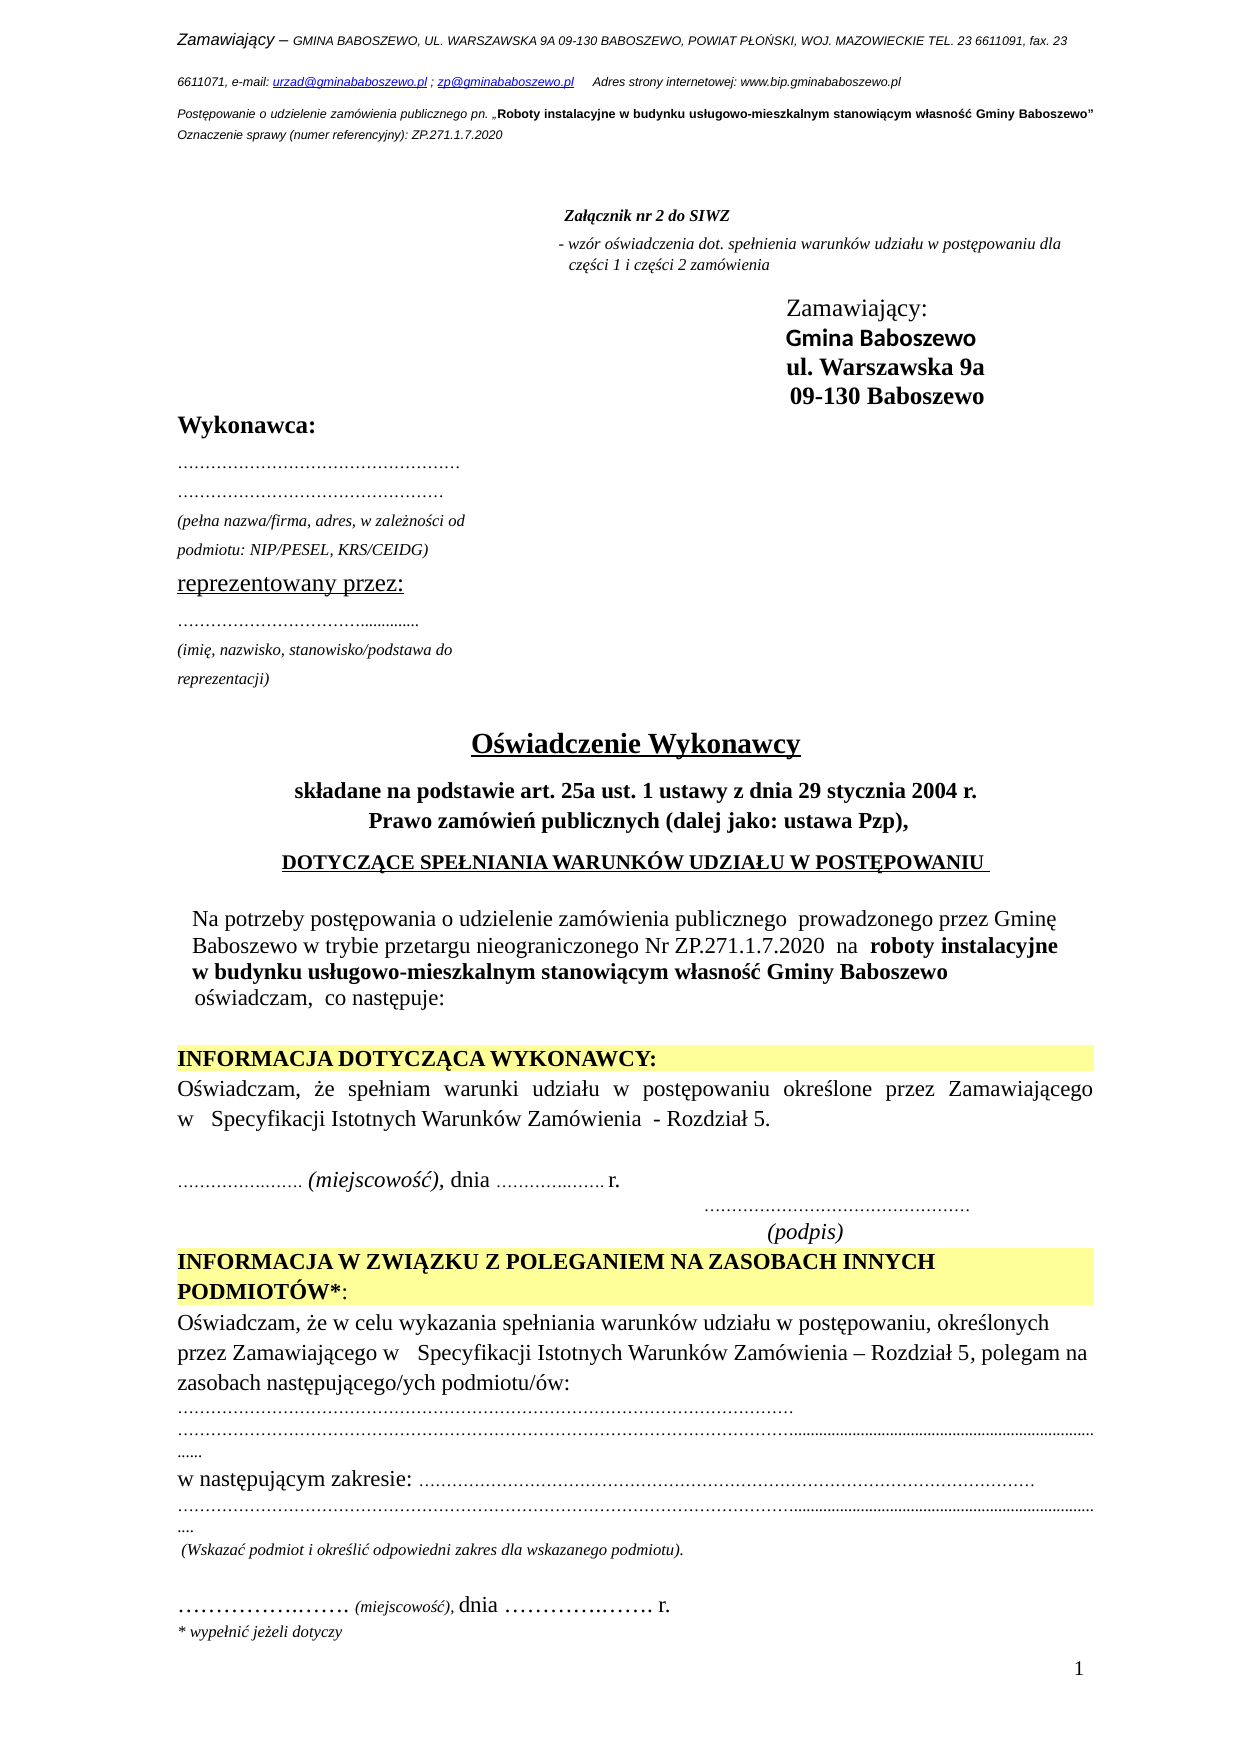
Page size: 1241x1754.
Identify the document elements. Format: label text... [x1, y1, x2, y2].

text Zamawiający: Gmina Baboszewo ul. Warszawska 9a [723, 293, 1094, 381]
text Oświadczam, że w celu wykazania spełniania warunków udziału w postępowaniu, określonych przez Zamawiającego w Specyfikacji Istotnych Warunków Zamówienia – Rozdział 5, polegam na zasobach następującego/ych podmiotu/ów: ………………………………………………………………………………………………… [177, 1308, 1094, 1417]
text oświadczam, co następuje: [177, 984, 1094, 1011]
text …………….……. (miejscowość), dnia ………….……. r. [177, 1591, 1094, 1618]
text (podpis) [693, 1218, 1094, 1244]
text Załącznik nr 2 do SIWZ [177, 200, 1094, 226]
text …………….……. (miejscowość), dnia ………….……. r. [177, 1166, 1094, 1192]
text części 1 i części 2 zamówienia [177, 255, 1094, 274]
text DOTYCZĄCE SPEŁNIANIA WARUNKÓW UDZIAŁU W POSTĘPOWANIU [177, 850, 1094, 902]
text (imię, nazwisko, stanowisko/podstawa do reprezentacji) [177, 640, 474, 688]
text INFORMACJA DOTYCZĄCA WYKONAWCY: [177, 1045, 1094, 1071]
text ……………………………………………………………………………………… [177, 453, 474, 501]
text reprezentowany przez: [177, 568, 1094, 597]
text …………………………………………………………………………………………………............................................................................ [177, 1495, 1094, 1536]
text INFORMACJA W ZWIĄZKU Z POLEGANIEM NA ZASOBACH INNYCH PODMIOTÓW*: [177, 1248, 1094, 1305]
text ………………………………………………………………………………………………….............................................................................. w następującym zakresie: ………………………………………………………………………………………………… [177, 1420, 1094, 1491]
text Oświadczenie Wykonawcy [177, 726, 1094, 760]
text składane na podstawie art. 25a ust. 1 ustawy z dnia 29 stycznia 2004 r. [177, 777, 1094, 803]
text 09-130 Baboszewo [177, 381, 1094, 410]
text (pełna nazwa/firma, adres, w zależności od podmiotu: NIP/PESEL, KRS/CEIDG) [177, 511, 474, 558]
text Na potrzeby postępowania o udzielenie zamówienia publicznego prowadzonego przez Gminę Baboszewo w trybie przetargu nieograniczonego Nr ZP.271.1.7.2020 na roboty instalacyjne w budynku usługowo-mieszkalnym stanowiącym własność Gminy Baboszewo [192, 905, 1094, 984]
text ………………………………………… [546, 1196, 1094, 1215]
text - wzór oświadczenia dot. spełnienia warunków udziału w postępowaniu dla [177, 226, 1094, 255]
text …………………………….............. [177, 611, 474, 630]
text (Wskazać podmiot i określić odpowiedni zakres dla wskazanego podmiotu). [177, 1539, 1094, 1558]
text Oświadczam, że spełniam warunki udziału w postępowaniu określone przez Zamawiającego w Specyfikacji Istotnych Warunków Zamówienia - Rozdział 5. [177, 1075, 1094, 1132]
text * wypełnić jeżeli dotyczy [177, 1622, 1094, 1641]
text Wykonawca: [177, 410, 1094, 439]
text Prawo zamówień publicznych (dalej jako: ustawa Pzp), [177, 807, 1094, 834]
